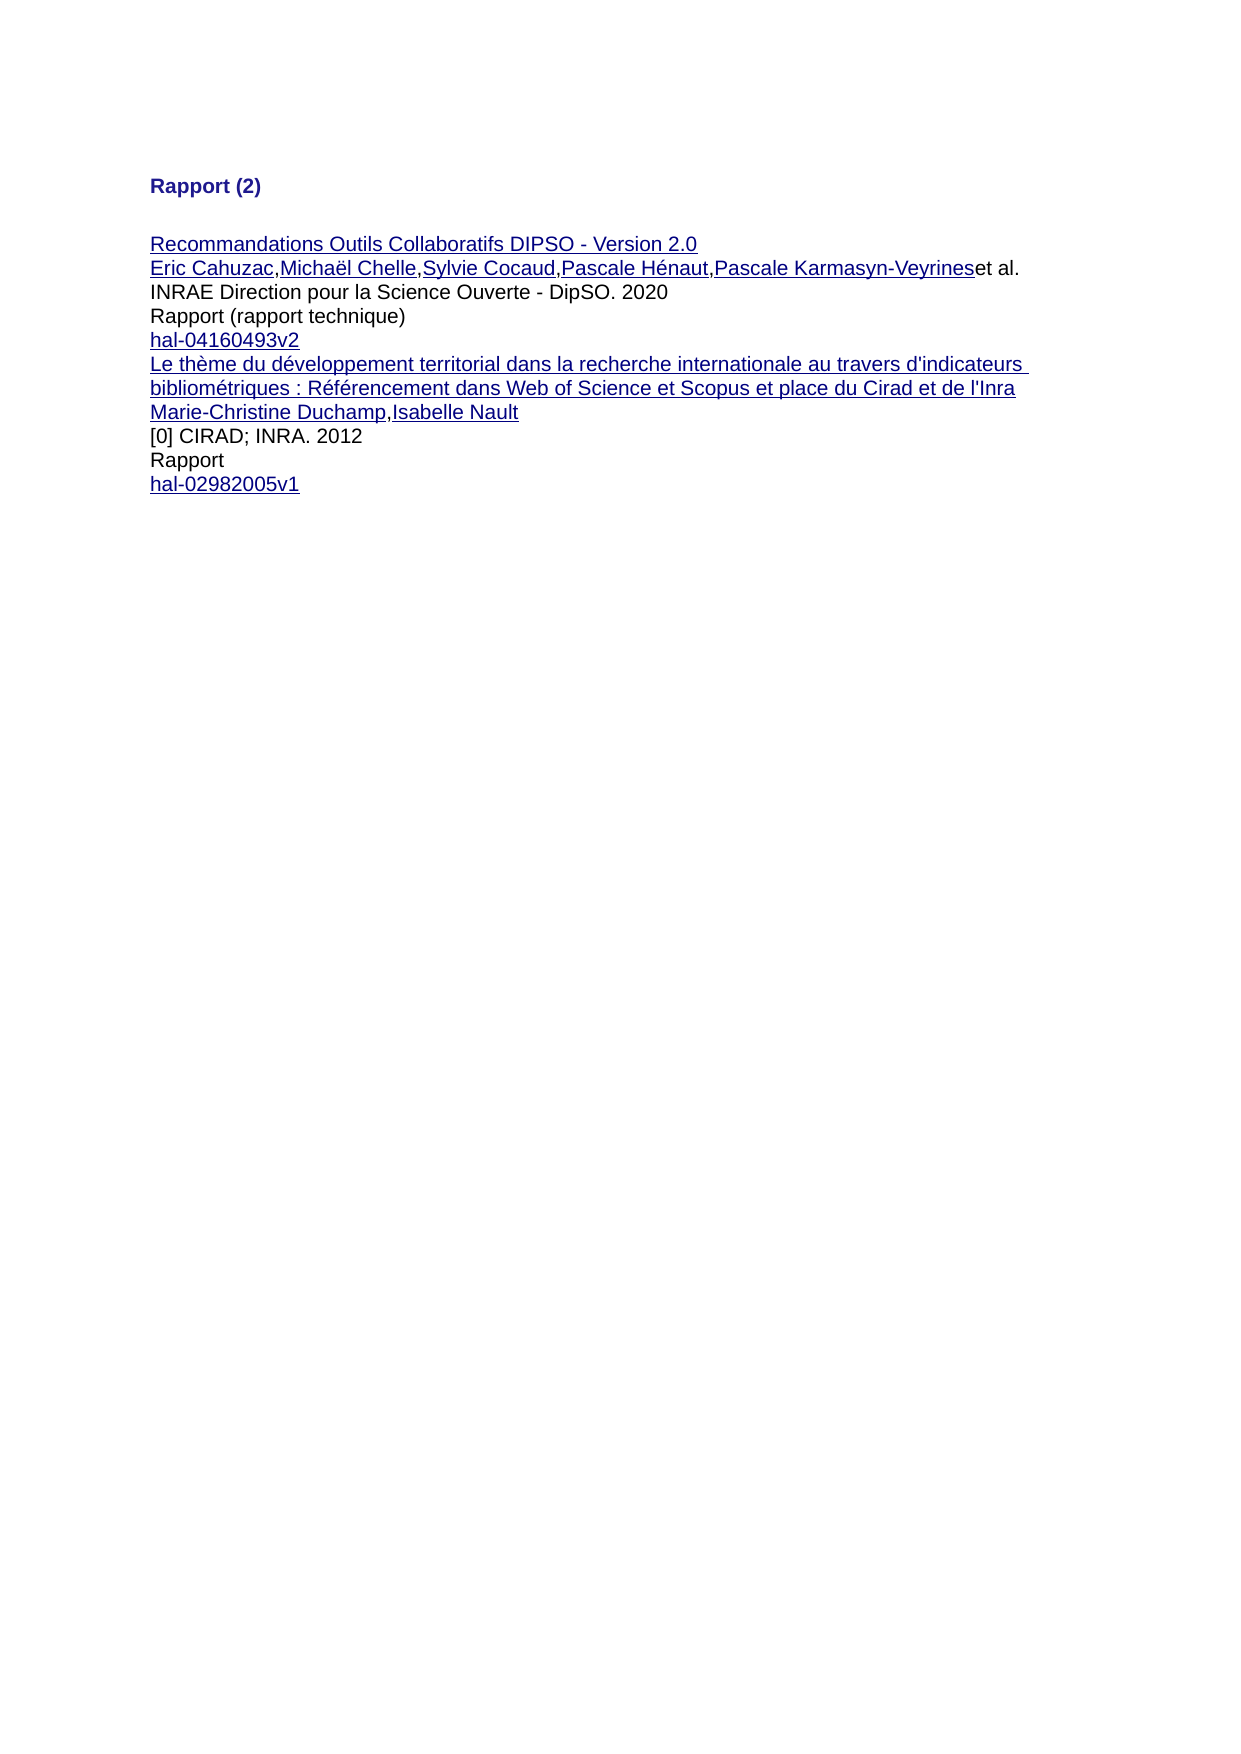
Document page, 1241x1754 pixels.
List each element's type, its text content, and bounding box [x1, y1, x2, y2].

subtitle Rapport (2) [150, 174, 1090, 198]
table_header Recommandations Outils Collaboratifs DIPSO - Version 2.0 Eric Cahuzac,Michaël Chelle,Sylvie Cocaud,Pascale Hénaut,Pascale Karmasyn-Veyrineset al. INRAE Direction pour la Science Ouverte - DipSO. 2020 Rapport (rapport technique) hal-04160493v2 [150, 232, 1090, 352]
table_cell Le thème du développement territorial dans la recherche internationale au travers d'indicateurs bibliométriques : Référencement dans Web of Science et Scopus et place du Cirad et de l'Inra Marie-Christine Duchamp,Isabelle Nault [0] CIRAD; INRA. 2012 Rapport hal-02982005v1 [150, 352, 1090, 496]
